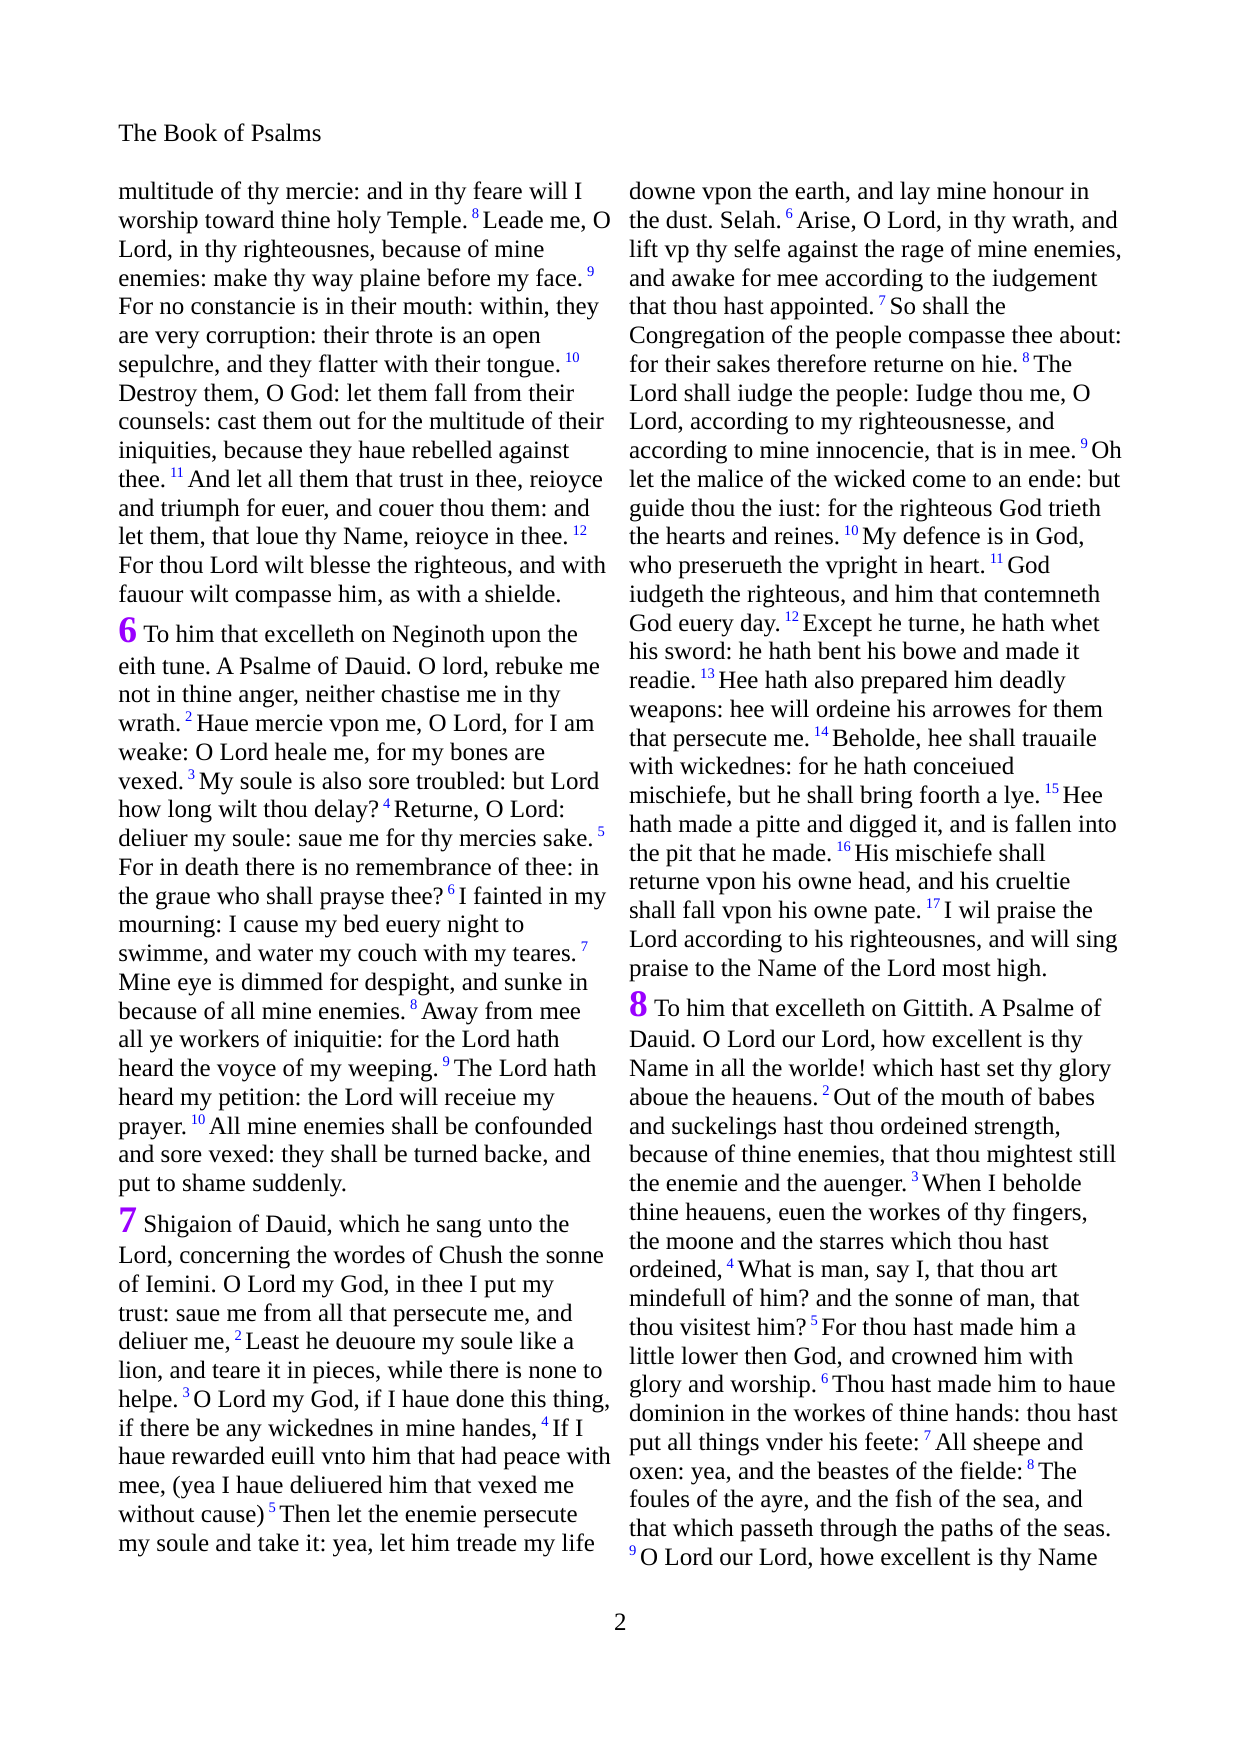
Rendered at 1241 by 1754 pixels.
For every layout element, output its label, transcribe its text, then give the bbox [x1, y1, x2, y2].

text 6 To him that excelleth on Neginoth upon the eith tune. A Psalme of Dauid. O lord, rebuke me not in thine anger, neither chastise me in thy wrath. 2 Haue mercie vpon me, O Lord, for I am weake: O Lord heale me, for my bones are vexed. 3 My soule is also sore troubled: but Lord how long wilt thou delay? 4 Returne, O Lord: deliuer my soule: saue me for thy mercies sake. 5 For in death there is no remembrance of thee: in the graue who shall prayse thee? 6 I fainted in my mourning: I cause my bed euery night to swimme, and water my couch with my teares. 7 Mine eye is dimmed for despight, and sunke in because of all mine enemies. 8 Away from mee all ye workers of iniquitie: for the Lord hath heard the voyce of my weeping. 9 The Lord hath heard my petition: the Lord will receiue my prayer. 10 All mine enemies shall be confounded and sore vexed: they shall be turned backe, and put to shame suddenly. [118, 608, 611, 1197]
text 8 To him that excelleth on Gittith. A Psalme of Dauid. O Lord our Lord, how excellent is thy Name in all the worlde! which hast set thy glory aboue the heauens. 2 Out of the mouth of babes and suckelings hast thou ordeined strength, because of thine enemies, that thou mightest still the enemie and the auenger. 3 When I beholde thine heauens, euen the workes of thy fingers, the moone and the starres which thou hast ordeined, 4 What is man, say I, that thou art mindefull of him? and the sonne of man, that thou visitest him? 5 For thou hast made him a little lower then God, and crowned him with glory and worship. 6 Thou hast made him to haue dominion in the workes of thine hands: thou hast put all things vnder his feete: 7 All sheepe and oxen: yea, and the beastes of the fielde: 8 The foules of the ayre, and the fish of the sea, and that which passeth through the paths of the seas. 9 O Lord our Lord, howe excellent is thy Name [629, 981, 1122, 1571]
text downe vpon the earth, and lay mine honour in the dust. Selah. 6 Arise, O Lord, in thy wrath, and lift vp thy selfe against the rage of mine enemies, and awake for mee according to the iudgement that thou hast appointed. 7 So shall the Congregation of the people compasse thee about: for their sakes therefore returne on hie. 8 The Lord shall iudge the people: Iudge thou me, O Lord, according to my righteousnesse, and according to mine innocencie, that is in mee. 9 Oh let the malice of the wicked come to an ende: but guide thou the iust: for the righteous God trieth the hearts and reines. 10 My defence is in God, who preserueth the vpright in heart. 11 God iudgeth the righteous, and him that contemneth God euery day. 12 Except he turne, he hath whet his sword: he hath bent his bowe and made it readie. 13 Hee hath also prepared him deadly weapons: hee will ordeine his arrowes for them that persecute me. 14 Beholde, hee shall trauaile with wickednes: for he hath conceiued mischiefe, but he shall bring foorth a lye. 15 Hee hath made a pitte and digged it, and is fallen into the pit that he made. 16 His mischiefe shall returne vpon his owne head, and his crueltie shall fall vpon his owne pate. 17 I wil praise the Lord according to his righteousnes, and will sing praise to the Name of the Lord most high. [629, 176, 1122, 981]
text 7 Shigaion of Dauid, which he sang unto the Lord, concerning the wordes of Chush the sonne of Iemini. O Lord my God, in thee I put my trust: saue me from all that persecute me, and deliuer me, 2 Least he deuoure my soule like a lion, and teare it in pieces, while there is none to helpe. 3 O Lord my God, if I haue done this thing, if there be any wickednes in mine handes, 4 If I haue rewarded euill vnto him that had peace with mee, (yea I haue deliuered him that vexed me without cause) 5 Then let the enemie persecute my soule and take it: yea, let him treade my life [118, 1197, 611, 1556]
text multitude of thy mercie: and in thy feare will I worship toward thine holy Temple. 8 Leade me, O Lord, in thy righteousnes, because of mine enemies: make thy way plaine before my face. 9 For no constancie is in their mouth: within, they are very corruption: their throte is an open sepulchre, and they flatter with their tongue. 10 Destroy them, O God: let them fall from their counsels: cast them out for the multitude of their iniquities, because they haue rebelled against thee. 11 And let all them that trust in thee, reioyce and triumph for euer, and couer thou them: and let them, that loue thy Name, reioyce in thee. 12 For thou Lord wilt blesse the righteous, and with fauour wilt compasse him, as with a shielde. [118, 176, 611, 608]
